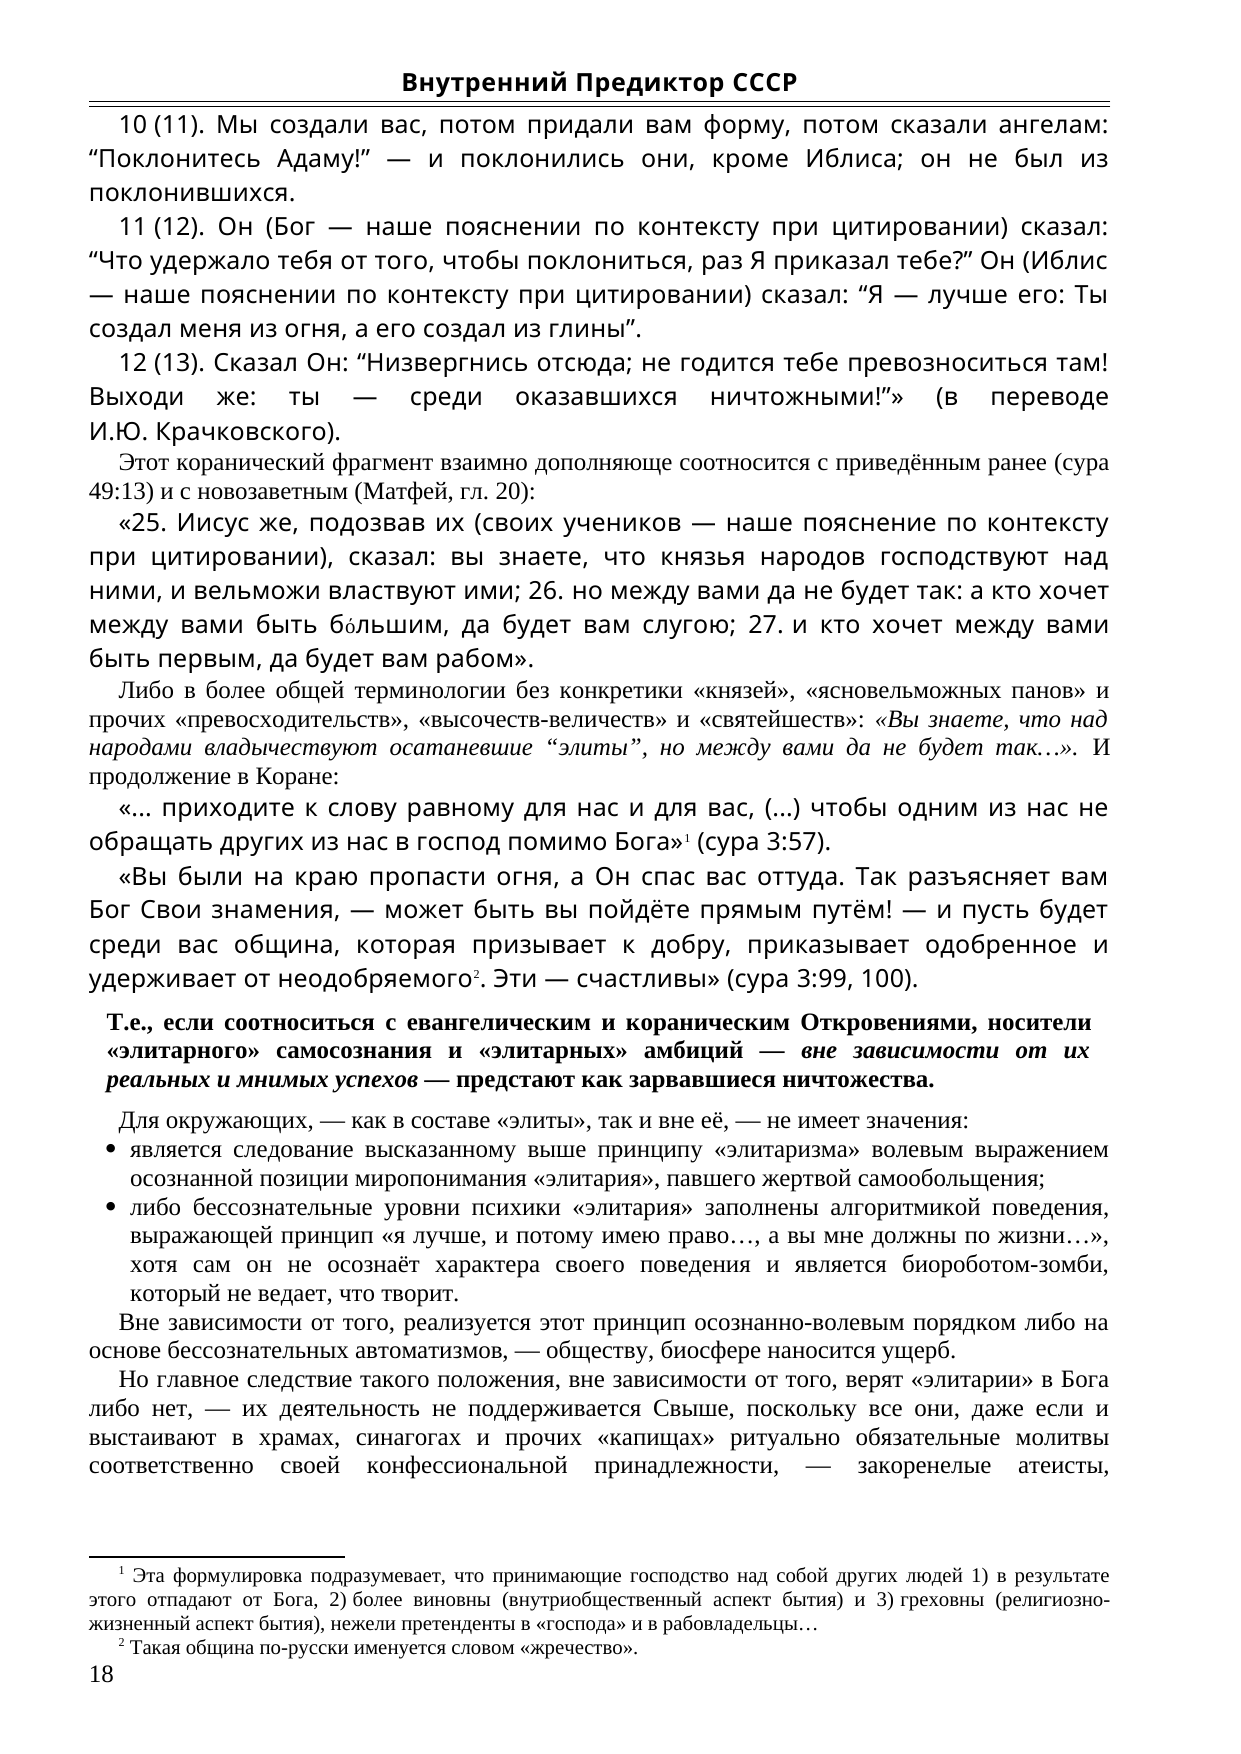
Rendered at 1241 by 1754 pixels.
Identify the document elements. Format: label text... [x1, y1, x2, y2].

text Вне зависимости от того, реализуется этот принцип осознанно-волевым порядком либо на основе бессознательных автоматизмов, — обществу, биосфере наносится ущерб. [89, 1307, 1110, 1364]
text Такая община по-русски именуется словом «жречество». [89, 1635, 1110, 1659]
text «... приходите к слову равному для нас и для вас, (...) чтобы одним из нас не обращать других из нас в господ помимо Бога» (сура 3:57). [89, 790, 1110, 858]
text Но главное следствие такого положения, вне зависимости от того, верят «элитарии» в Бога либо нет, — их деятельность не поддерживается Свыше, поскольку все они, даже если и выстаивают в храмах, синагогах и прочих «капищах» ритуально обязательные молитвы соответственно своей конфессиональной принадлежности, — закоренелые атеисты, [89, 1364, 1110, 1508]
list является следование высказанному выше принципу «элитаризма» волевым выражением осознанной позиции миропонимания «элитария», павшего жертвой самообольщения; [106, 1134, 1110, 1192]
text Для окружающих, — как в составе «элиты», так и вне её, — не имеет значения: [89, 1106, 1110, 1134]
text «Вы были на краю пропасти огня, а Он спас вас оттуда. Так разъясняет вам Бог Свои знамения, — может быть вы пойдёте прямым путём! — и пусть будет среди вас община, которая призывает к добру, приказывает одобренное и удерживает от неодобряемого. Эти — счастливы» (сура 3:99, 100). [89, 858, 1110, 994]
list либо бессознательные уровни психики «элитария» заполнены алгоритмикой поведения, выражающей принцип «я лучше, и потому имею право…, а вы мне должны по жизни…», хотя сам он не осознаёт характера своего поведения и является биороботом-зомби, который не ведает, что творит. [106, 1192, 1110, 1307]
text Эта формулировка подразумевает, что принимающие господство над собой других людей 1) в результате этого отпадают от Бога, 2) более виновны (внутриобщественный аспект бытия) и 3) греховны (религиозно-жизненный аспект бытия), нежели претенденты в «господа» и в рабовладельцы… [89, 1563, 1110, 1635]
text Либо в более общей терминологии без конкретики «князей», «ясновельможных панов» и прочих «превосходительств», «высочеств-величеств» и «святейшеств»: «Вы знаете, что над народами владычествуют осатаневшие “элиты”, но между вами да не будет так…». И продолжение в Коране: [89, 675, 1110, 790]
text Этот коранический фрагмент взаимно дополняюще соотносится с приведённым ранее (сура 49:13) и с новозаветным (Матфей, гл. 20): [89, 447, 1110, 505]
text «25. Иисус же, подозвав их (своих учеников — наше пояснение по контексту при цитировании), сказал: вы знаете, что князья народов господствуют над ними, и вельможи властвуют ими; 26. но между вами да не будет так: а кто хочет между вами быть бόльшим, да будет вам слугою; 27. и кто хочет между вами быть первым, да будет вам рабом». [89, 505, 1110, 675]
text 12 (13). Сказал Он: “Низвергнись отсюда; не годится тебе превозноситься там! Выходи же: ты — среди оказавшихся ничтожными!”» (в переводе И.Ю. Крачковского). [89, 345, 1110, 447]
text Т.е., если соотноситься с евангелическим и кораническим Откровениями, носители «элитарного» самосознания и «элитарных» амбиций — вне зависимости от их реальных и мнимых успехов — предстают как зарвавшиеся ничтожества. [106, 1007, 1093, 1093]
text 11 (12). Он (Бог — наше пояснении по контексту при цитировании) сказал: “Что удержало тебя от того, чтобы поклониться, раз Я приказал тебе?” Он (Иблис — наше пояснении по контексту при цитировании) сказал: “Я — лучше его: Ты создал меня из огня, а его создал из глины”. [89, 209, 1110, 345]
text 10 (11). Мы создали вас, потом придали вам форму, потом сказали ангелам: “Поклонитесь Адаму!” — и поклонились они, кроме Иблиса; он не был из поклонившихся. [89, 107, 1110, 209]
